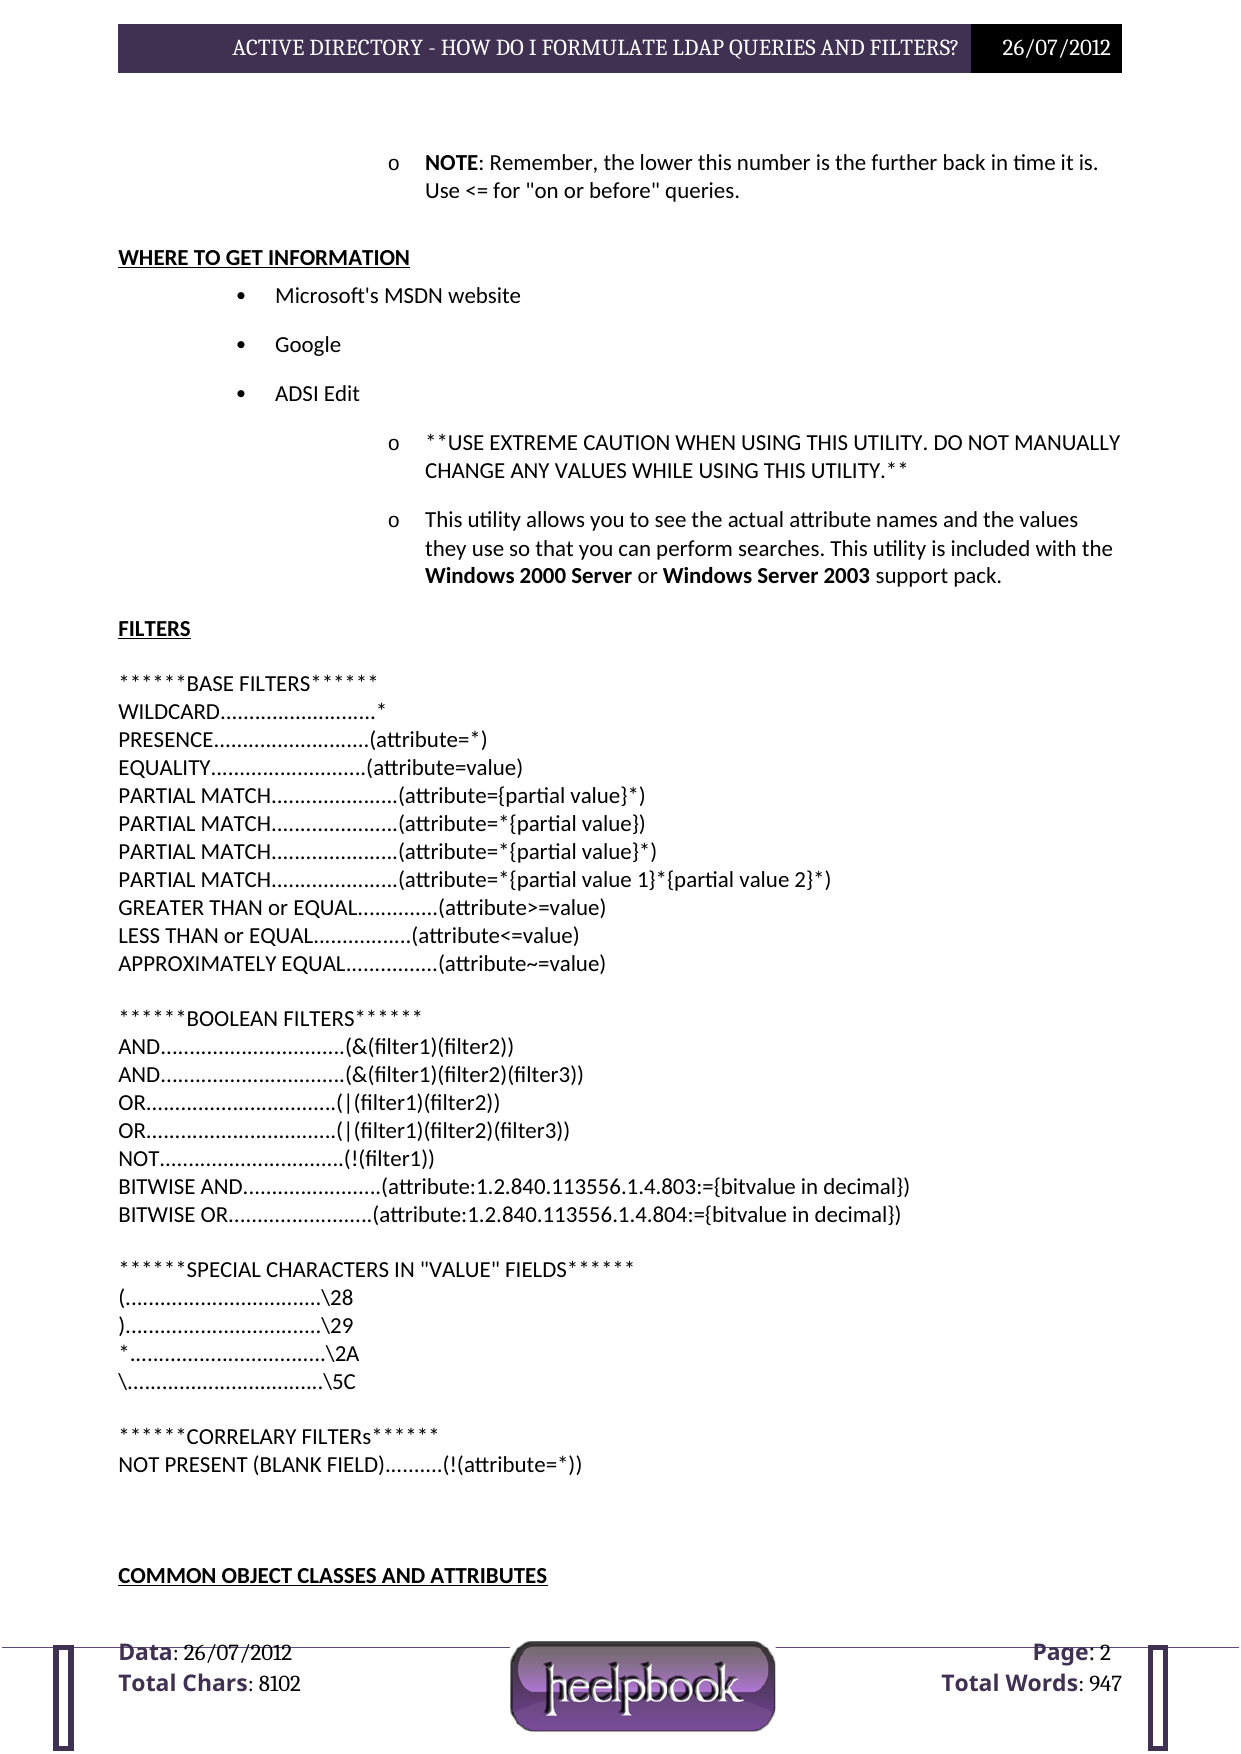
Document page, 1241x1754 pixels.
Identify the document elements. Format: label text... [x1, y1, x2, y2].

text ******BOOLEAN FILTERS****** AND................................(&(filter1)(filter2)) AND................................(&(filter1)(filter2)(filter3)) OR.................................(|(filter1)(filter2)) OR.................................(|(filter1)(filter2)(filter3)) NOT................................(!(filter1)) BITWISE AND........................(attribute:1.2.840.113556.1.4.803:={bitvalue in decimal}) BITWISE OR.........................(attribute:1.2.840.113556.1.4.804:={bitvalue in decimal}) [118, 1004, 1122, 1228]
text COMMON OBJECT CLASSES AND ATTRIBUTES [118, 1561, 1122, 1589]
list This utility allows you to see the actual attribute names and the values they use so that you can perform searches. This utility is included with the Windows 2000 Server or Windows Server 2003 support pack. [387, 505, 1122, 590]
text WHERE TO GET INFORMATION [118, 243, 1122, 271]
text ******BASE FILTERS****** WILDCARD...........................* PRESENCE...........................(attribute=*) EQUALITY...........................(attribute=value) PARTIAL MATCH......................(attribute={partial value}*) PARTIAL MATCH......................(attribute=*{partial value}) PARTIAL MATCH......................(attribute=*{partial value}*) PARTIAL MATCH......................(attribute=*{partial value 1}*{partial value 2}*) GREATER THAN or EQUAL..............(attribute>=value) LESS THAN or EQUAL.................(attribute<=value) APPROXIMATELY EQUAL................(attribute~=value) [118, 669, 1122, 977]
text ******SPECIAL CHARACTERS IN "VALUE" FIELDS****** (..................................\28 )..................................\29 *..................................\2A \..................................\5C [118, 1255, 1122, 1395]
text ******CORRELARY FILTERs****** NOT PRESENT (BLANK FIELD)..........(!(attribute=*)) [118, 1422, 1122, 1478]
text FILTERS [118, 614, 1122, 642]
list ADSI Edit [237, 379, 1122, 407]
list Google [237, 330, 1122, 358]
list **USE EXTREME CAUTION WHEN USING THIS UTILITY. DO NOT MANUALLY CHANGE ANY VALUES WHILE USING THIS UTILITY.** [387, 428, 1122, 484]
list NOTE: Remember, the lower this number is the further back in time it is. Use <= for "on or before" queries. [387, 148, 1122, 204]
list Microsoft's MSDN website [237, 281, 1122, 309]
